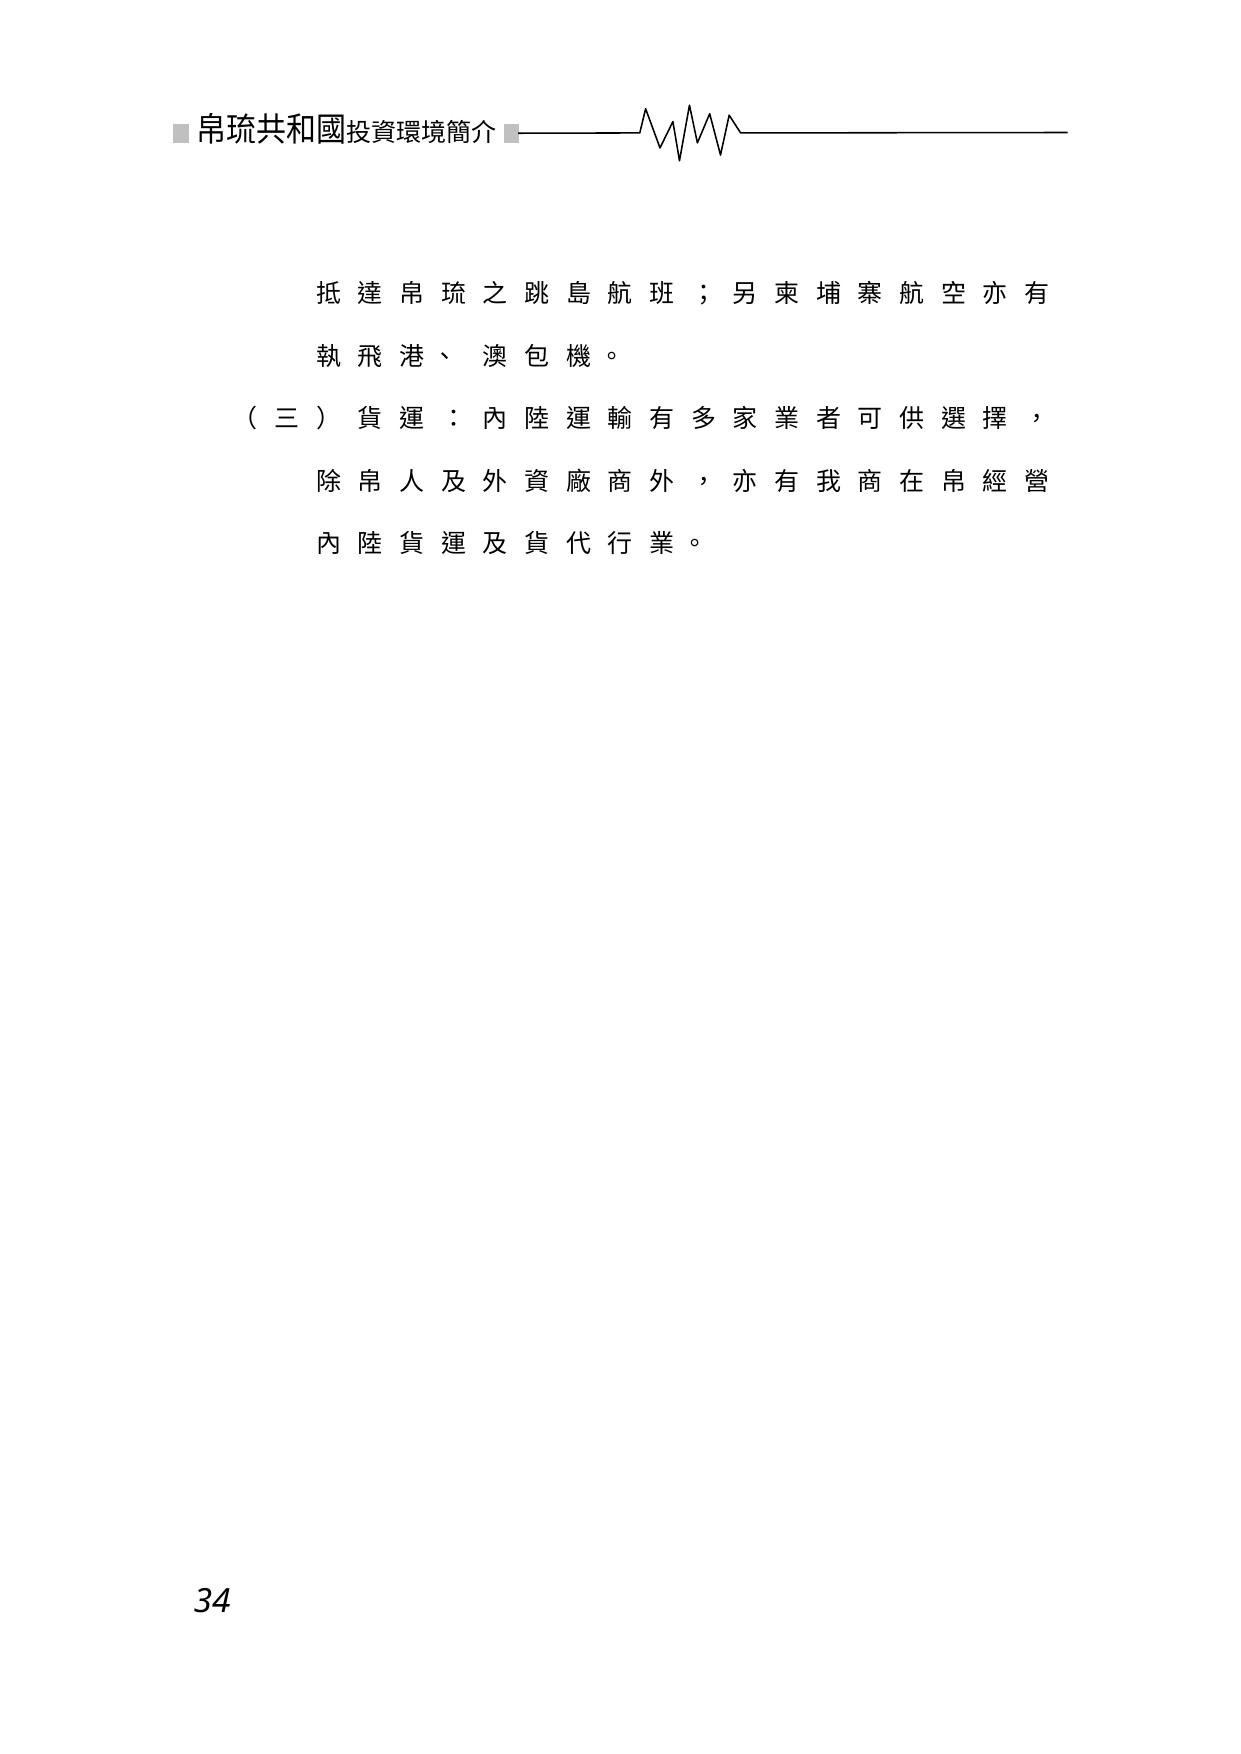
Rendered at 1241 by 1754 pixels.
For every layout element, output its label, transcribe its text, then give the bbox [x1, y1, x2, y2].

text 抵達帛琉之跳島航班；另柬埔寨航空亦有執飛港、澳包機。 [207, 250, 1058, 375]
text （三）貨運：內陸運輸有多家業者可供選擇，除帛人及外資廠商外，亦有我商在帛經營內陸貨運及貨代行業。 [207, 375, 1058, 563]
